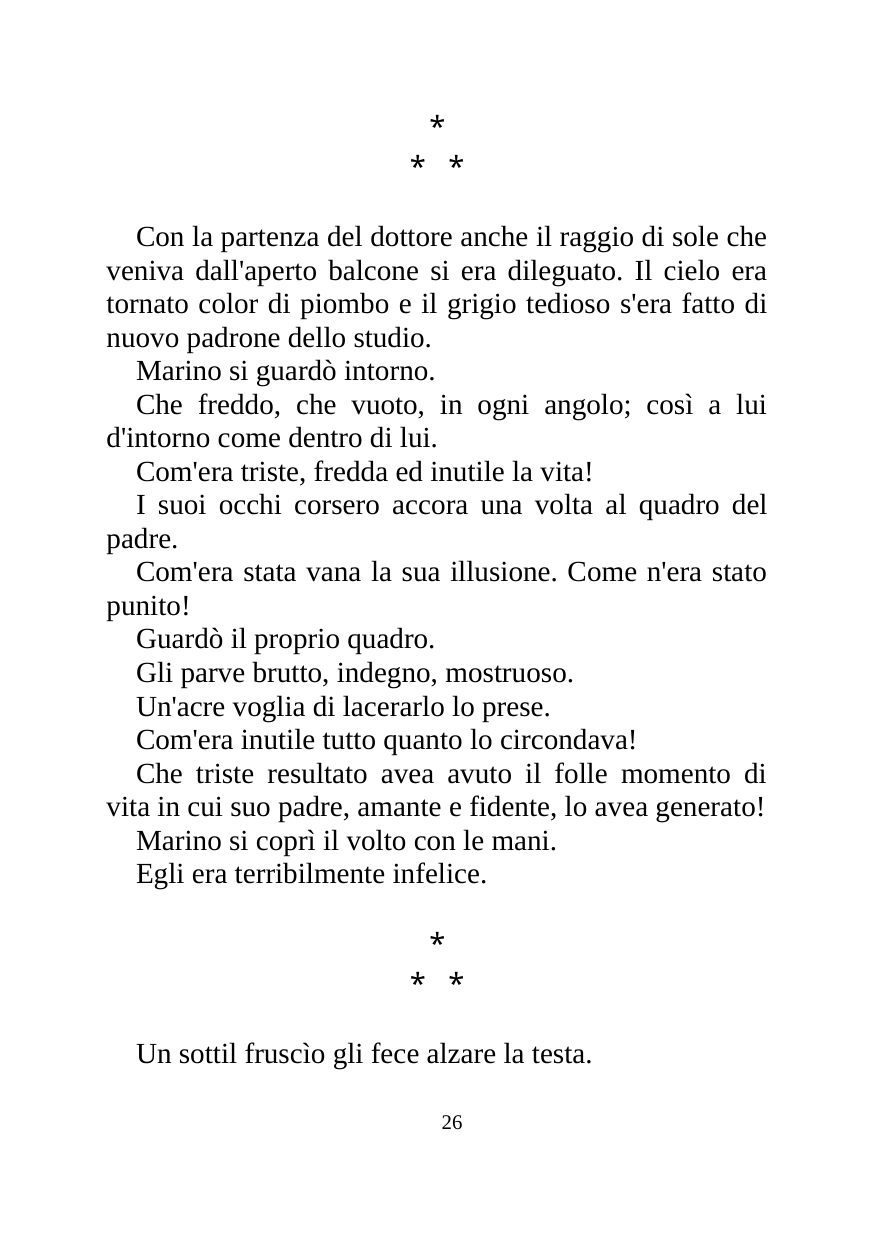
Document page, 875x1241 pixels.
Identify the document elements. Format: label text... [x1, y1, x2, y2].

text Un'acre voglia di lacerarlo lo prese. [106, 689, 768, 722]
text * * [106, 963, 768, 1003]
text * * [106, 146, 768, 186]
text Marino si guardò intorno. [106, 353, 768, 387]
text * [106, 923, 768, 963]
text Che freddo, che vuoto, in ogni angolo; così a lui d'intorno come dentro di lui. [106, 387, 768, 454]
text Con la partenza del dottore anche il raggio di sole che veniva dall'aperto balcone si era dileguato. Il cielo era tornato color di piombo e il grigio tedioso s'era fatto di nuovo padrone dello studio. [106, 219, 768, 353]
text Egli era terribilmente infelice. [106, 856, 768, 890]
text Guardò il proprio quadro. [106, 622, 768, 655]
text Com'era inutile tutto quanto lo circondava! [106, 722, 768, 756]
text Un sottil fruscìo gli fece alzare la testa. [106, 1036, 768, 1070]
text I suoi occhi corsero accora una volta al quadro del padre. [106, 487, 768, 554]
text Che triste resultato avea avuto il folle momento di vita in cui suo padre, amante e fidente, lo avea generato! [106, 756, 768, 823]
text Com'era stata vana la sua illusione. Come n'era stato punito! [106, 554, 768, 622]
text Marino si coprì il volto con le mani. [106, 823, 768, 856]
text Gli parve brutto, indegno, mostruoso. [106, 655, 768, 689]
text Com'era triste, fredda ed inutile la vita! [106, 454, 768, 487]
text * [106, 106, 768, 146]
